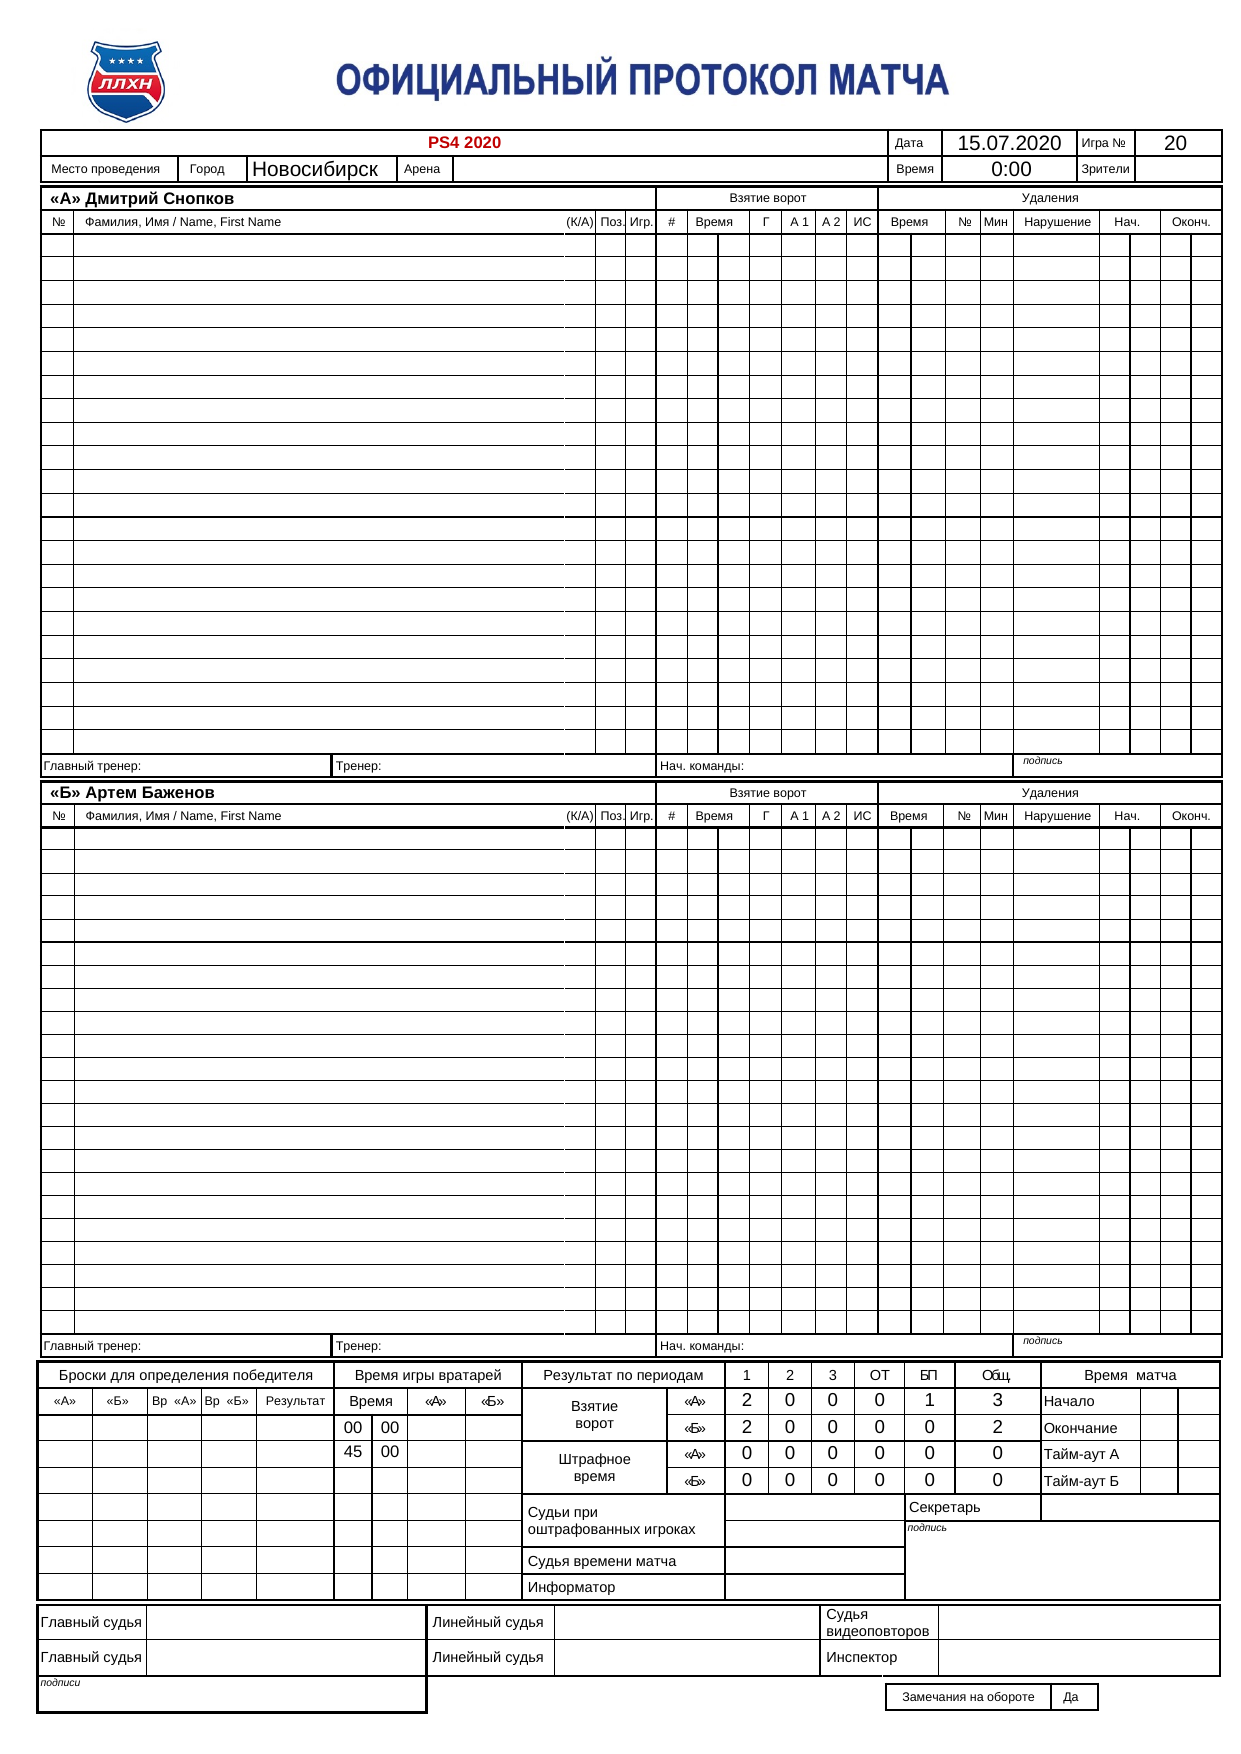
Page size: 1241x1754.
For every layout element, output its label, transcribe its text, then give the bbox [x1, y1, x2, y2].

table_cell [944, 1035, 980, 1057]
table_cell [879, 1150, 910, 1172]
table_cell [981, 1196, 1013, 1218]
table_cell [816, 1035, 846, 1057]
table_cell [657, 707, 687, 729]
table_cell [1161, 1219, 1190, 1241]
table_cell [657, 588, 687, 611]
table_cell [1014, 328, 1099, 351]
table_cell [879, 1081, 910, 1103]
table_cell [42, 376, 73, 398]
table_cell [565, 1104, 595, 1126]
table_cell [1192, 1150, 1221, 1172]
table_cell [782, 541, 815, 564]
table_cell [1014, 850, 1099, 872]
table_cell 2 [726, 1389, 768, 1413]
table_cell [596, 612, 625, 634]
table_cell [879, 989, 910, 1011]
table_cell [719, 1104, 749, 1126]
table_cell [1192, 376, 1221, 398]
table_cell [1100, 1219, 1129, 1241]
table_cell [1141, 1389, 1177, 1413]
table_cell подписи [39, 1677, 425, 1711]
table_cell [565, 659, 595, 682]
table_cell [1131, 612, 1160, 634]
table_cell [719, 1311, 749, 1333]
table_cell [879, 470, 910, 493]
table_cell [626, 470, 655, 493]
table_cell [75, 896, 564, 918]
table_cell [202, 1468, 256, 1493]
table_cell [565, 376, 595, 398]
table_cell [944, 966, 980, 987]
table_cell [944, 850, 980, 872]
table_cell 00 [335, 1416, 371, 1440]
table_cell [1100, 1173, 1129, 1195]
table_cell [408, 1547, 465, 1573]
table_cell [596, 565, 625, 587]
table_cell [1014, 896, 1099, 918]
table_cell [1141, 1468, 1177, 1493]
table_cell [596, 446, 625, 469]
table_cell [42, 235, 73, 256]
table_cell [719, 1127, 749, 1149]
table_cell [816, 1265, 846, 1287]
table_header «А» Дмитрий Снопков [42, 188, 655, 209]
table_cell [816, 257, 846, 280]
table_cell [75, 1242, 564, 1264]
table_cell [1192, 1242, 1221, 1264]
table_cell [944, 1288, 980, 1310]
table_cell [816, 1242, 846, 1264]
table_cell [596, 518, 625, 540]
table_cell [657, 518, 687, 540]
table_cell [816, 896, 846, 918]
table_cell [1192, 1311, 1221, 1333]
table_cell [466, 1441, 521, 1467]
table_cell [1131, 352, 1160, 374]
table_cell [1161, 305, 1190, 327]
table_cell [719, 1288, 749, 1310]
table_cell [39, 1521, 92, 1546]
table_cell 0 [812, 1389, 854, 1413]
table_cell [816, 305, 846, 327]
table_cell [1100, 707, 1129, 729]
table_cell Время [688, 805, 749, 826]
table_cell [912, 636, 945, 658]
table_cell [1131, 541, 1160, 564]
table_cell [879, 1035, 910, 1057]
table_cell [565, 446, 595, 469]
table_cell [1161, 707, 1190, 729]
table_cell [1131, 1173, 1160, 1195]
table_cell [1014, 989, 1099, 1011]
table_cell [782, 966, 815, 987]
table_cell [565, 1012, 595, 1033]
table_cell ИС [847, 805, 877, 826]
table_cell [626, 1242, 655, 1264]
table_cell [688, 541, 717, 564]
table_cell [596, 235, 625, 256]
table_cell [1131, 829, 1160, 849]
table_cell [719, 850, 749, 872]
table_header Броски для определения победителя [39, 1363, 333, 1387]
table_cell [408, 1521, 465, 1546]
table_cell [688, 328, 717, 351]
table_header Да [1052, 1685, 1097, 1709]
table_cell [74, 376, 564, 398]
table_cell [1161, 1311, 1190, 1333]
table_cell [657, 494, 687, 516]
table_cell [1161, 683, 1190, 706]
table_header 1 [726, 1363, 768, 1387]
table_cell [719, 305, 749, 327]
table_cell [688, 446, 717, 469]
table_cell [782, 659, 815, 682]
table_cell [1014, 683, 1099, 706]
table_cell [1131, 565, 1160, 587]
table_cell [1100, 659, 1129, 682]
table_cell [1131, 1265, 1160, 1287]
table_cell [1014, 874, 1099, 895]
table_cell [565, 1311, 595, 1333]
table_cell [688, 636, 717, 658]
table_cell [782, 446, 815, 469]
table_cell [1014, 1104, 1099, 1126]
table_cell [816, 1288, 846, 1310]
table_cell [981, 896, 1013, 918]
table_cell [596, 305, 625, 327]
table_cell [847, 920, 877, 941]
table_cell [750, 1311, 781, 1333]
table_cell [1014, 352, 1099, 374]
table_cell [1014, 1242, 1099, 1264]
table_cell [626, 1219, 655, 1241]
table_cell [1100, 399, 1129, 422]
table_cell [944, 1012, 980, 1033]
table_cell [879, 494, 910, 516]
table_cell [1014, 1173, 1099, 1195]
table_cell # [657, 211, 687, 233]
table_cell [981, 1288, 1013, 1310]
table_cell [565, 920, 595, 941]
table_cell Начало [1042, 1389, 1140, 1413]
table_cell [946, 494, 980, 516]
table_cell [912, 518, 945, 540]
table_cell [596, 920, 625, 941]
table_cell [688, 1196, 717, 1218]
table_cell [946, 612, 980, 634]
table_cell [847, 896, 877, 918]
table_cell [596, 1288, 625, 1310]
table_cell [750, 612, 781, 634]
table_cell [912, 730, 945, 753]
table_cell [1131, 896, 1160, 918]
table_cell [688, 376, 717, 398]
table_cell [944, 1081, 980, 1103]
table_cell [1100, 874, 1129, 895]
table_cell [750, 683, 781, 706]
table_cell [782, 1196, 815, 1218]
table_cell [626, 636, 655, 658]
table_cell (К/А) [565, 805, 595, 826]
table_cell [1100, 518, 1129, 540]
table_cell [1100, 446, 1129, 469]
table_cell «Б» [668, 1468, 724, 1493]
table_cell [626, 896, 655, 918]
table_cell [1161, 281, 1190, 303]
table_cell [912, 1288, 943, 1310]
table_cell [74, 612, 564, 634]
table_cell 2 [726, 1415, 768, 1440]
table_cell 0 [726, 1468, 768, 1493]
table_cell [912, 376, 945, 398]
table_cell [626, 1311, 655, 1333]
table_header PS4 2020 [42, 131, 887, 155]
table_cell [912, 850, 943, 872]
table_cell [912, 470, 945, 493]
table_cell А 1 [782, 805, 815, 826]
table_cell Мин [981, 805, 1013, 826]
table_cell [75, 1219, 564, 1241]
table_cell [944, 829, 980, 849]
table_cell [944, 1150, 980, 1172]
table_cell [1161, 1081, 1190, 1103]
table_cell [42, 636, 73, 658]
table_cell [1161, 989, 1190, 1011]
table_cell [688, 1219, 717, 1241]
table_cell [75, 943, 564, 964]
table_cell [750, 1081, 781, 1103]
table_cell [719, 235, 749, 256]
table_cell [657, 1081, 687, 1103]
table_cell [782, 612, 815, 634]
table_cell [1100, 376, 1129, 398]
table_cell [42, 305, 73, 327]
table_cell [202, 1441, 256, 1467]
table_cell [657, 1311, 687, 1333]
table_cell [626, 423, 655, 445]
table_cell [596, 588, 625, 611]
table_cell [879, 707, 910, 729]
table_cell [1192, 446, 1221, 469]
table_cell [1161, 850, 1190, 872]
table_cell [946, 446, 980, 469]
table_cell [565, 730, 595, 753]
table_cell 0 [855, 1389, 904, 1413]
table_cell [879, 1196, 910, 1218]
table_cell [657, 565, 687, 587]
table_cell Арена [398, 157, 452, 181]
table_cell [596, 730, 625, 753]
table_cell [1161, 376, 1190, 398]
table_cell [816, 1311, 846, 1333]
table_cell [719, 1242, 749, 1264]
table_cell [879, 1288, 910, 1310]
table_cell [688, 1242, 717, 1264]
table_cell [1100, 829, 1129, 849]
table_cell [912, 352, 945, 374]
table_cell [847, 683, 877, 706]
table_cell [1192, 943, 1221, 964]
table_cell Нач. [1100, 805, 1160, 826]
table_cell [719, 943, 749, 964]
table_cell [688, 1173, 717, 1195]
table_cell Фамилия, Имя / Name, First Name [75, 805, 565, 826]
table_cell подпись [1014, 755, 1221, 776]
table_cell [93, 1547, 147, 1573]
table_cell [657, 874, 687, 895]
table_cell [1131, 1219, 1160, 1241]
table_cell Тренер: [333, 755, 655, 776]
table_cell [39, 1441, 92, 1467]
table_cell [939, 1640, 1219, 1675]
table_cell [750, 470, 781, 493]
table_cell [148, 1521, 201, 1546]
table_cell [596, 1127, 625, 1149]
table_cell [657, 352, 687, 374]
table_cell [626, 1288, 655, 1310]
table_cell [750, 1265, 781, 1287]
table_cell [912, 943, 943, 964]
table_cell [74, 588, 564, 611]
table_cell Поз. [596, 211, 625, 233]
table_cell [1161, 1242, 1190, 1264]
table_cell [688, 305, 717, 327]
table_cell [1192, 565, 1221, 587]
table_cell [719, 896, 749, 918]
table_cell [981, 989, 1013, 1011]
table_cell [879, 1012, 910, 1033]
table_cell [719, 989, 749, 1011]
table_cell 0:00 [943, 157, 1076, 181]
table_cell [879, 730, 910, 753]
table_cell [847, 874, 877, 895]
table_cell 0 [812, 1442, 854, 1467]
table_cell [1131, 1288, 1160, 1310]
table_cell Вр «А» [148, 1389, 201, 1413]
table_cell [912, 1058, 943, 1079]
table_cell [816, 730, 846, 753]
table_cell [847, 518, 877, 540]
table_cell [688, 1150, 717, 1172]
table_cell [688, 1127, 717, 1149]
table_cell [981, 328, 1013, 351]
table_cell [981, 1035, 1013, 1057]
table_cell [688, 565, 717, 587]
table_cell [946, 659, 980, 682]
table_cell [1179, 1415, 1219, 1440]
table_cell [257, 1468, 333, 1493]
table_cell [816, 943, 846, 964]
table_cell [750, 1196, 781, 1218]
table_cell [1161, 1173, 1190, 1195]
table_cell [719, 730, 749, 753]
table_cell [257, 1416, 333, 1440]
table_cell [782, 423, 815, 445]
table_cell [981, 943, 1013, 964]
table_cell [657, 920, 687, 941]
table_cell [74, 565, 564, 587]
table_cell [42, 1035, 74, 1057]
table_cell [373, 1468, 407, 1493]
table_cell [1131, 1311, 1160, 1333]
table_cell [912, 989, 943, 1011]
table_cell [74, 518, 564, 540]
table_cell [782, 1242, 815, 1264]
table_cell [1161, 1035, 1190, 1057]
table_cell [782, 989, 815, 1011]
table_cell [1131, 1127, 1160, 1149]
table_cell [816, 1173, 846, 1195]
table_cell [879, 966, 910, 987]
table_cell А 2 [816, 211, 846, 233]
table_cell [1100, 896, 1129, 918]
table_cell [782, 1265, 815, 1287]
table_cell [912, 257, 945, 280]
table_cell [75, 1127, 564, 1149]
table_cell [847, 707, 877, 729]
table_cell [782, 1127, 815, 1149]
table_cell [657, 541, 687, 564]
table_cell [944, 1311, 980, 1333]
table_cell [981, 1012, 1013, 1033]
table_cell [750, 399, 781, 422]
table_cell [981, 850, 1013, 872]
table_cell [1192, 1196, 1221, 1218]
table_cell [257, 1574, 333, 1599]
table_cell [847, 966, 877, 987]
table_cell [1161, 1058, 1190, 1079]
table_cell [74, 257, 564, 280]
table_cell [847, 470, 877, 493]
table_cell [879, 829, 910, 849]
table_cell [1131, 257, 1160, 280]
table_cell [816, 423, 846, 445]
table_cell [74, 659, 564, 682]
table_cell [74, 352, 564, 374]
table_cell [946, 376, 980, 398]
table_cell [912, 399, 945, 422]
table_cell Судьи при оштрафованных игроках [523, 1495, 724, 1546]
table_cell [912, 659, 945, 682]
table_cell [816, 1104, 846, 1126]
table_cell [816, 1219, 846, 1241]
table_cell [657, 328, 687, 351]
table_cell [1161, 328, 1190, 351]
table_cell [816, 659, 846, 682]
table_cell [565, 1081, 595, 1103]
table_cell [42, 446, 73, 469]
table_cell [1161, 494, 1190, 516]
table_cell [93, 1468, 147, 1493]
table_cell [1131, 730, 1160, 753]
table_cell [1014, 281, 1099, 303]
table_cell [1014, 1150, 1099, 1172]
table_cell [626, 612, 655, 634]
table_cell [946, 305, 980, 327]
table_cell [1100, 494, 1129, 516]
table_cell [1161, 588, 1190, 611]
table_cell [981, 399, 1013, 422]
table_cell [981, 235, 1013, 256]
table_cell [847, 1219, 877, 1241]
table_cell [1131, 1035, 1160, 1057]
table_cell [879, 376, 910, 398]
table_cell [816, 966, 846, 987]
table_cell [879, 896, 910, 918]
table_cell [782, 328, 815, 351]
table_cell [719, 1196, 749, 1218]
table_cell [1192, 1035, 1221, 1057]
table_cell [981, 305, 1013, 327]
table_cell [981, 730, 1013, 753]
table_cell [879, 920, 910, 941]
table_cell [816, 446, 846, 469]
table_cell [1131, 1058, 1160, 1079]
table_cell [626, 494, 655, 516]
table_cell [1192, 281, 1221, 303]
table_cell [750, 376, 781, 398]
table_cell 0 [855, 1468, 904, 1493]
table_cell [1100, 541, 1129, 564]
table_cell [750, 494, 781, 516]
table_cell [912, 1081, 943, 1103]
table_cell [565, 328, 595, 351]
table_cell [879, 235, 910, 256]
table_cell 0 [812, 1415, 854, 1440]
table_cell [1192, 470, 1221, 493]
table_cell [719, 588, 749, 611]
table_cell [879, 518, 910, 540]
table_cell [596, 683, 625, 706]
table_cell [688, 707, 717, 729]
table_cell [981, 281, 1013, 303]
table_cell [626, 943, 655, 964]
table_cell [782, 707, 815, 729]
table_cell [408, 1494, 465, 1520]
table_cell [981, 352, 1013, 374]
table_cell [782, 235, 815, 256]
table_cell [1100, 305, 1129, 327]
table_cell [1014, 920, 1099, 941]
table_cell [202, 1521, 256, 1546]
table_cell [944, 920, 980, 941]
table_cell [782, 850, 815, 872]
table_cell [75, 829, 564, 849]
table_cell 0 [726, 1442, 768, 1467]
table_cell [596, 636, 625, 658]
table_cell Фамилия, Имя / Name, First Name [74, 211, 565, 233]
table_cell [782, 470, 815, 493]
table_cell [1014, 588, 1099, 611]
table_cell [147, 1640, 425, 1675]
table_cell [93, 1574, 147, 1599]
table_header Игра № [1078, 131, 1134, 155]
table_header Удаления [879, 188, 1221, 209]
table_cell [726, 1548, 904, 1573]
table_cell [719, 494, 749, 516]
table_cell [1014, 376, 1099, 398]
table_cell А 2 [816, 805, 846, 826]
table_cell [750, 1035, 781, 1057]
table_cell [847, 989, 877, 1011]
table_cell [750, 707, 781, 729]
table_cell [750, 257, 781, 280]
table_cell [816, 829, 846, 849]
table_cell [750, 1127, 781, 1149]
table_cell [565, 1058, 595, 1079]
table_cell [657, 1012, 687, 1033]
table_cell [596, 1242, 625, 1264]
table_cell [782, 1311, 815, 1333]
table_cell [750, 305, 781, 327]
table_cell [596, 399, 625, 422]
table_cell [688, 896, 717, 918]
table_cell [74, 541, 564, 564]
table_cell [944, 1242, 980, 1264]
table_cell 0 [905, 1415, 954, 1440]
table_cell [782, 565, 815, 587]
table_cell [944, 1265, 980, 1287]
table_cell [596, 896, 625, 918]
table_cell [1100, 1127, 1129, 1149]
table_cell [75, 1196, 564, 1218]
table_cell [1014, 423, 1099, 445]
table_cell [1192, 659, 1221, 682]
table_cell [75, 1265, 564, 1287]
table_cell [42, 588, 73, 611]
table_cell [719, 446, 749, 469]
table_cell [148, 1468, 201, 1493]
table_cell [657, 966, 687, 987]
table_cell [981, 257, 1013, 280]
table_cell [1014, 1288, 1099, 1310]
table_cell Г [750, 211, 781, 233]
table_cell [626, 850, 655, 872]
table_cell [1100, 1012, 1129, 1033]
table_cell [565, 1219, 595, 1241]
table_cell [596, 1196, 625, 1218]
table_cell [816, 1150, 846, 1172]
table_cell [596, 1081, 625, 1103]
table_cell [1131, 1196, 1160, 1218]
table_cell [719, 874, 749, 895]
table_cell [1131, 376, 1160, 398]
table_cell [565, 423, 595, 445]
table_cell [688, 281, 717, 303]
table_cell [847, 257, 877, 280]
table_cell [879, 423, 910, 445]
table_cell [879, 683, 910, 706]
table_cell 3 [956, 1389, 1040, 1413]
table_cell [944, 896, 980, 918]
table_cell [912, 1150, 943, 1172]
table_cell [688, 612, 717, 634]
table_cell Нач. команды: [657, 755, 1012, 776]
table_cell [816, 1127, 846, 1149]
table_cell [202, 1547, 256, 1573]
table_cell Время [335, 1389, 407, 1413]
table_cell [39, 1494, 92, 1520]
table_cell [1014, 966, 1099, 987]
table_cell [879, 943, 910, 964]
table_cell [74, 636, 564, 658]
table_cell [42, 1288, 74, 1310]
table_cell [1131, 1242, 1160, 1264]
table_cell [1161, 518, 1190, 540]
table_cell [596, 494, 625, 516]
table_cell [42, 1242, 74, 1264]
table_cell [657, 896, 687, 918]
table_cell [879, 636, 910, 658]
table_cell [750, 565, 781, 587]
table_cell [981, 1265, 1013, 1287]
table_cell [626, 399, 655, 422]
table_cell [1100, 636, 1129, 658]
table_cell [816, 541, 846, 564]
table_cell [1192, 305, 1221, 327]
table_cell [879, 1242, 910, 1264]
table_cell [626, 1196, 655, 1218]
table_cell [1161, 257, 1190, 280]
table_cell [74, 399, 564, 422]
table_cell [981, 1242, 1013, 1264]
table_cell [657, 446, 687, 469]
table_cell [93, 1494, 147, 1520]
table_cell [626, 257, 655, 280]
table_cell Информатор [523, 1575, 724, 1599]
table_cell [596, 541, 625, 564]
table_cell подпись [1014, 1335, 1221, 1356]
table_cell [42, 1219, 74, 1241]
table_cell [879, 874, 910, 895]
table_cell [879, 281, 910, 303]
table_cell [816, 1081, 846, 1103]
table_cell 0 [855, 1415, 904, 1440]
table_cell [596, 829, 625, 849]
table_cell [719, 1173, 749, 1195]
table_cell [1131, 707, 1160, 729]
table_cell [1161, 1150, 1190, 1172]
table_cell [847, 636, 877, 658]
table_cell [626, 730, 655, 753]
table_cell [626, 1104, 655, 1126]
table_cell Главный тренер: [42, 1335, 330, 1356]
table_cell [565, 943, 595, 964]
table_cell Город [179, 157, 246, 181]
table_cell [565, 612, 595, 634]
table_cell [750, 541, 781, 564]
table_cell [657, 989, 687, 1011]
table_cell [74, 470, 564, 493]
table_cell [750, 588, 781, 611]
table_cell [879, 1173, 910, 1195]
table_cell [847, 352, 877, 374]
table_cell [565, 683, 595, 706]
table_cell [1131, 966, 1160, 987]
table_cell [626, 989, 655, 1011]
table_cell [981, 376, 1013, 398]
table_cell [1192, 1265, 1221, 1287]
table_cell [657, 399, 687, 422]
table_cell [565, 494, 595, 516]
table_cell [42, 518, 73, 540]
table_cell [847, 850, 877, 872]
table_cell [879, 328, 910, 351]
table_cell [1192, 896, 1221, 918]
table_cell [565, 850, 595, 872]
table_cell [1131, 518, 1160, 540]
table_cell [626, 920, 655, 941]
table_cell [1100, 588, 1129, 611]
table_cell [719, 1035, 749, 1057]
table_cell [879, 1127, 910, 1149]
table_cell [946, 235, 980, 256]
table_cell [750, 636, 781, 658]
table_cell [719, 1265, 749, 1287]
table_cell [750, 829, 781, 849]
table_cell [39, 1416, 92, 1440]
table_cell [42, 1012, 74, 1033]
table_cell [565, 305, 595, 327]
table_cell [816, 1196, 846, 1218]
table_cell [847, 943, 877, 964]
table_cell [565, 829, 595, 849]
table_cell [1014, 1012, 1099, 1033]
table_cell [39, 1547, 92, 1573]
table_cell [257, 1494, 333, 1520]
table_cell [688, 966, 717, 987]
table_cell [750, 235, 781, 256]
table_cell [74, 423, 564, 445]
table_cell [626, 683, 655, 706]
table_cell [565, 565, 595, 587]
table_cell [1100, 1288, 1129, 1310]
table_cell [1131, 328, 1160, 351]
table_cell [428, 1677, 882, 1711]
table_cell [596, 707, 625, 729]
table_cell [42, 1104, 74, 1126]
table_cell [782, 376, 815, 398]
table_cell [565, 541, 595, 564]
table_cell [719, 518, 749, 540]
table_cell [912, 920, 943, 941]
table_cell [626, 966, 655, 987]
table_cell [912, 446, 945, 469]
table_cell [657, 943, 687, 964]
table_cell [719, 257, 749, 280]
table_cell [912, 1127, 943, 1149]
table_cell [912, 235, 945, 256]
table_cell [1100, 1265, 1129, 1287]
table_cell [1192, 1127, 1221, 1149]
table_cell [719, 966, 749, 987]
table_cell [1100, 423, 1129, 445]
table_cell [74, 446, 564, 469]
table_cell «Б » [466, 1389, 521, 1413]
table_cell [912, 565, 945, 587]
table_cell [912, 966, 943, 987]
table_cell [75, 920, 564, 941]
table_cell Вр «Б» [202, 1389, 256, 1413]
table_cell Нарушение [1014, 805, 1099, 826]
table_cell [879, 565, 910, 587]
table_cell [1131, 305, 1160, 327]
table_cell [879, 850, 910, 872]
table_cell [1100, 565, 1129, 587]
table_cell [1161, 565, 1190, 587]
table_cell [981, 588, 1013, 611]
table_cell [782, 1173, 815, 1195]
table_cell [688, 730, 717, 753]
table_cell [1192, 612, 1221, 634]
table_cell [847, 1265, 877, 1287]
table_cell [657, 1219, 687, 1241]
table_cell [879, 305, 910, 327]
table_cell [719, 470, 749, 493]
table_cell [657, 376, 687, 398]
table_cell [93, 1521, 147, 1546]
table_cell [847, 1081, 877, 1103]
table_cell [74, 494, 564, 516]
table_cell [688, 659, 717, 682]
table_cell Время [889, 157, 941, 181]
table_cell [1161, 1265, 1190, 1287]
table_header БП [905, 1363, 954, 1387]
table_cell [1100, 1196, 1129, 1218]
table_cell [847, 1127, 877, 1149]
table_cell [847, 328, 877, 351]
table_cell [657, 1104, 687, 1126]
table_cell [981, 1058, 1013, 1079]
table_cell [75, 1081, 564, 1103]
table_cell [626, 874, 655, 895]
table_cell [42, 659, 73, 682]
table_cell [981, 565, 1013, 587]
table_cell [847, 829, 877, 849]
table_cell Судья видеоповторов [821, 1606, 938, 1639]
table_cell 00 [373, 1416, 407, 1440]
table_cell [39, 1574, 92, 1599]
table_cell [1014, 257, 1099, 280]
table_cell № [946, 211, 980, 233]
table_cell Секретарь [906, 1495, 1040, 1520]
table_cell [75, 1311, 564, 1333]
table_cell [1161, 943, 1190, 964]
table_cell [750, 518, 781, 540]
table_cell Результат [257, 1389, 333, 1413]
table_cell [719, 920, 749, 941]
table_cell [1014, 305, 1099, 327]
table_cell [782, 730, 815, 753]
table_cell [750, 1219, 781, 1241]
table_cell [719, 328, 749, 351]
table_cell [42, 1127, 74, 1149]
table_cell [912, 1104, 943, 1126]
table_cell [750, 352, 781, 374]
table_header Взятие ворот [657, 783, 877, 803]
table_header 3 [812, 1363, 854, 1387]
table_cell [750, 281, 781, 303]
table_cell [1014, 659, 1099, 682]
table_cell Окончание [1042, 1415, 1140, 1440]
table_cell [657, 1058, 687, 1079]
table_cell [74, 707, 564, 729]
table_cell [1161, 730, 1190, 753]
table_cell [750, 1058, 781, 1079]
table_cell [1014, 1127, 1099, 1149]
table_cell [944, 1196, 980, 1218]
table_cell [816, 683, 846, 706]
table_cell # [657, 805, 687, 826]
table_cell [1014, 446, 1099, 469]
table_cell [75, 1058, 564, 1079]
table_cell [454, 157, 887, 181]
table_cell [42, 423, 73, 445]
table_cell [657, 850, 687, 872]
table_cell [981, 1173, 1013, 1195]
table_cell [879, 659, 910, 682]
table_cell [74, 281, 564, 303]
table_cell [981, 1219, 1013, 1241]
table_cell [75, 1173, 564, 1195]
table_cell [42, 829, 74, 849]
table_header Время матча [1042, 1363, 1219, 1387]
table_cell [335, 1468, 371, 1493]
table_cell [1131, 683, 1160, 706]
table_cell [1192, 874, 1221, 895]
table_cell [816, 989, 846, 1011]
table_cell [1161, 352, 1190, 374]
table_cell [373, 1574, 407, 1599]
table_cell [816, 588, 846, 611]
table_cell Мин [981, 211, 1013, 233]
table_cell [782, 399, 815, 422]
table_cell [981, 920, 1013, 941]
table_cell [688, 874, 717, 895]
table_cell [657, 636, 687, 658]
table_cell [555, 1606, 819, 1639]
table_cell 0 [855, 1442, 904, 1467]
table_cell [879, 588, 910, 611]
table_cell [750, 446, 781, 469]
table_cell [879, 1219, 910, 1241]
table_cell [147, 1606, 425, 1639]
table_cell [1192, 966, 1221, 987]
table_cell [946, 636, 980, 658]
table_cell [373, 1547, 407, 1573]
table_cell [946, 328, 980, 351]
table_cell Главный тренер: [42, 755, 330, 776]
table_cell [626, 707, 655, 729]
table_cell [74, 328, 564, 351]
table_cell [782, 281, 815, 303]
table_cell [816, 281, 846, 303]
table_cell [626, 352, 655, 374]
table_cell [726, 1521, 904, 1546]
table_cell [42, 874, 74, 895]
table_cell [981, 683, 1013, 706]
table_cell [1014, 399, 1099, 422]
table_cell [981, 1150, 1013, 1172]
table_cell [626, 1081, 655, 1103]
table_cell [626, 376, 655, 398]
table_cell [688, 423, 717, 445]
table_cell [657, 1035, 687, 1057]
table_cell [912, 494, 945, 516]
table_cell [719, 636, 749, 658]
table_cell [879, 399, 910, 422]
table_cell [1100, 352, 1129, 374]
table_cell [565, 1150, 595, 1172]
table_cell [1100, 1104, 1129, 1126]
table_cell [42, 541, 73, 564]
table_cell [75, 1104, 564, 1126]
table_cell [750, 920, 781, 941]
table_cell [750, 1173, 781, 1195]
table_cell [726, 1495, 904, 1520]
table_cell [1100, 1058, 1129, 1079]
table_cell [42, 352, 73, 374]
table_cell [1100, 235, 1129, 256]
table_cell [42, 896, 74, 918]
table_cell Главный судья [39, 1640, 146, 1675]
table_cell [565, 874, 595, 895]
table_cell [782, 1035, 815, 1057]
table_cell [782, 636, 815, 658]
table_cell [565, 1288, 595, 1310]
table_cell [981, 1127, 1013, 1149]
table_cell [1131, 920, 1160, 941]
table_cell [596, 1150, 625, 1172]
table_cell [688, 352, 717, 374]
table_cell [782, 943, 815, 964]
table_header Удаления [879, 783, 1221, 803]
table_cell [257, 1441, 333, 1467]
table_cell 1 [905, 1389, 954, 1413]
table_cell [1192, 829, 1221, 849]
table_cell [1161, 446, 1190, 469]
table_cell [944, 943, 980, 964]
table_cell Время [688, 211, 749, 233]
table_cell [1161, 874, 1190, 895]
table_cell [1100, 1081, 1129, 1103]
table_cell [1192, 730, 1221, 753]
table_cell [74, 235, 564, 256]
table_cell [879, 352, 910, 374]
table_cell [847, 588, 877, 611]
table_cell [912, 612, 945, 634]
table_cell [1014, 1311, 1099, 1333]
table_cell [626, 1058, 655, 1079]
table_cell [879, 1311, 910, 1333]
table_cell [688, 829, 717, 849]
table_cell [719, 541, 749, 564]
table_cell [1131, 636, 1160, 658]
table_cell [944, 874, 980, 895]
table_cell [1100, 989, 1129, 1011]
table_cell [626, 1012, 655, 1033]
table_cell [750, 966, 781, 987]
table_cell [981, 659, 1013, 682]
table_cell [816, 874, 846, 895]
table_cell [816, 470, 846, 493]
table_cell [42, 470, 73, 493]
table_cell [1161, 1104, 1190, 1126]
table_cell [148, 1441, 201, 1467]
table_cell [42, 565, 73, 587]
table_cell [1014, 612, 1099, 634]
table_cell [1192, 989, 1221, 1011]
table_cell [688, 1311, 717, 1333]
table_cell [719, 281, 749, 303]
table_cell [626, 281, 655, 303]
table_cell [42, 1196, 74, 1218]
table_cell [912, 1242, 943, 1264]
table_cell [782, 588, 815, 611]
table_cell [1100, 966, 1129, 987]
table_cell [688, 588, 717, 611]
table_cell [626, 518, 655, 540]
table_cell [202, 1416, 256, 1440]
table_cell [565, 588, 595, 611]
table_cell [1192, 328, 1221, 351]
table_cell Игр. [626, 211, 655, 233]
table_cell «А» [39, 1389, 92, 1413]
table_cell [912, 423, 945, 445]
table_cell [1192, 1081, 1221, 1103]
table_cell [1100, 257, 1129, 280]
table_cell [42, 1173, 74, 1195]
table_cell [1131, 446, 1160, 469]
table_cell [688, 1104, 717, 1126]
table_cell [1179, 1441, 1219, 1467]
table_cell [847, 1150, 877, 1172]
table_cell [657, 1173, 687, 1195]
table_cell [981, 966, 1013, 987]
table_cell [782, 829, 815, 849]
table_cell [879, 257, 910, 280]
table_cell [565, 989, 595, 1011]
table_header 2 [769, 1363, 811, 1387]
table_cell [1131, 850, 1160, 872]
table_cell [981, 518, 1013, 540]
table_cell [879, 1265, 910, 1287]
table_cell [626, 1035, 655, 1057]
table_cell [1014, 1081, 1099, 1103]
table_cell Оконч. [1161, 211, 1221, 233]
table_cell Нач. команды: [657, 1335, 1012, 1356]
table_cell [1014, 494, 1099, 516]
table_cell [847, 281, 877, 303]
table_cell [626, 235, 655, 256]
table_cell [42, 257, 73, 280]
table_cell [847, 659, 877, 682]
table_cell [981, 494, 1013, 516]
table_cell [1192, 423, 1221, 445]
table_cell [74, 683, 564, 706]
table_cell [719, 352, 749, 374]
table_cell [1192, 494, 1221, 516]
table_cell [596, 1173, 625, 1195]
table_cell [466, 1521, 521, 1546]
table_cell [657, 1265, 687, 1287]
table_cell [847, 1173, 877, 1195]
table_cell [565, 896, 595, 918]
table_cell [912, 281, 945, 303]
table_cell 0 [905, 1442, 954, 1467]
table_cell 45 [335, 1441, 371, 1467]
table_cell Нач. [1100, 211, 1160, 233]
table_cell [626, 1173, 655, 1195]
table_cell [1100, 920, 1129, 941]
table_cell [408, 1416, 465, 1440]
table_cell № [42, 211, 73, 233]
table_cell [1099, 1682, 1220, 1711]
table_cell 0 [956, 1468, 1040, 1493]
table_cell [912, 896, 943, 918]
table_cell [1014, 1058, 1099, 1079]
table_header Общ. [956, 1363, 1040, 1387]
table_cell [42, 281, 73, 303]
table_cell [1161, 399, 1190, 422]
table_cell Инспектор [821, 1640, 938, 1675]
table_cell [335, 1574, 371, 1599]
table_cell [335, 1494, 371, 1520]
table_cell [42, 1265, 74, 1287]
table_cell [1014, 636, 1099, 658]
table_cell [596, 966, 625, 987]
table_cell [719, 399, 749, 422]
table_cell [946, 423, 980, 445]
table_cell [782, 1081, 815, 1103]
table_cell [657, 235, 687, 256]
table_cell [93, 1416, 147, 1440]
table_cell [1100, 1150, 1129, 1172]
table_cell [555, 1640, 819, 1675]
table_cell [1100, 328, 1129, 351]
table_cell [596, 423, 625, 445]
table_cell [626, 305, 655, 327]
table_cell [42, 966, 74, 987]
table_cell [750, 943, 781, 964]
table_cell [565, 1173, 595, 1195]
table_cell [408, 1574, 465, 1599]
table_cell [1014, 707, 1099, 729]
table_cell [565, 707, 595, 729]
table_cell [879, 612, 910, 634]
table_cell [1192, 1104, 1221, 1126]
table_cell [981, 446, 1013, 469]
table_cell [565, 281, 595, 303]
table_cell [626, 328, 655, 351]
table_cell [657, 470, 687, 493]
table_cell [1192, 257, 1221, 280]
table_cell [657, 659, 687, 682]
table_cell Время [879, 805, 943, 826]
table_cell [1100, 470, 1129, 493]
table_cell Оконч. [1161, 805, 1221, 826]
table_cell № [42, 805, 74, 826]
table_cell [1192, 636, 1221, 658]
table_cell [257, 1547, 333, 1573]
table_cell [466, 1494, 521, 1520]
table_cell [1192, 1219, 1221, 1241]
table_cell [946, 352, 980, 374]
table_cell [75, 1012, 564, 1033]
table_cell [93, 1441, 147, 1467]
table_cell [596, 1104, 625, 1126]
table_cell [1014, 1196, 1099, 1218]
table_cell [657, 683, 687, 706]
table_cell [782, 683, 815, 706]
table_header ОТ [855, 1363, 904, 1387]
table_cell [1192, 1012, 1221, 1033]
table_cell [596, 943, 625, 964]
table_cell [1100, 281, 1129, 303]
table_cell «Б» [93, 1389, 147, 1413]
table_cell [1179, 1468, 1219, 1493]
table_cell [847, 305, 877, 327]
table_cell [944, 1219, 980, 1241]
table_cell [1192, 235, 1221, 256]
table_cell [1161, 920, 1190, 941]
table_cell [944, 1058, 980, 1079]
table_cell [1014, 1219, 1099, 1241]
table_cell [912, 1311, 943, 1333]
table_cell [688, 850, 717, 872]
table_cell [816, 494, 846, 516]
table_cell [946, 257, 980, 280]
table_cell 2 [956, 1415, 1040, 1440]
table_cell [148, 1574, 201, 1599]
table_cell [750, 1242, 781, 1264]
table_cell [42, 850, 74, 872]
table_cell [1131, 1012, 1160, 1033]
table_cell [688, 1012, 717, 1033]
table_cell [1100, 683, 1129, 706]
table_cell [257, 1521, 333, 1546]
table_cell [816, 612, 846, 634]
table_cell [782, 1012, 815, 1033]
table_cell [719, 829, 749, 849]
table_cell [42, 943, 74, 964]
table_cell [466, 1416, 521, 1440]
table_cell [1131, 423, 1160, 445]
table_cell [1192, 683, 1221, 706]
table_cell [981, 636, 1013, 658]
table_cell [847, 446, 877, 469]
picture [5, 28, 1179, 129]
table_cell подпись [906, 1522, 1219, 1599]
table_cell Линейный судья [428, 1606, 554, 1639]
table_cell [981, 1311, 1013, 1333]
table_cell [879, 1058, 910, 1079]
table_cell [912, 541, 945, 564]
table_cell [596, 328, 625, 351]
table_cell 0 [812, 1468, 854, 1493]
table_cell [1014, 470, 1099, 493]
table_cell [1131, 1104, 1160, 1126]
table_cell [946, 730, 980, 753]
table_cell [847, 730, 877, 753]
table_cell «А» [668, 1442, 724, 1467]
table_cell [565, 636, 595, 658]
table_cell [816, 352, 846, 374]
table_cell [944, 1173, 980, 1195]
table_cell [782, 305, 815, 327]
table_cell [1131, 1150, 1160, 1172]
table_cell [657, 612, 687, 634]
table_cell [1100, 612, 1129, 634]
table_cell [688, 257, 717, 280]
table_cell [1131, 659, 1160, 682]
table_cell [1131, 235, 1160, 256]
table_cell [75, 966, 564, 987]
table_cell [912, 328, 945, 351]
table_cell [1192, 588, 1221, 611]
table_cell [657, 1127, 687, 1149]
table_cell [981, 423, 1013, 445]
table_cell [1192, 920, 1221, 941]
table_cell [688, 989, 717, 1011]
table_cell [946, 541, 980, 564]
table_cell [847, 1196, 877, 1218]
table_cell [75, 1150, 564, 1172]
table_cell [596, 1058, 625, 1079]
table_cell [657, 1150, 687, 1172]
table_cell [626, 829, 655, 849]
table_cell [939, 1606, 1219, 1639]
table_cell [782, 494, 815, 516]
table_cell [688, 1081, 717, 1103]
table_cell [912, 588, 945, 611]
table_cell [688, 1035, 717, 1057]
table_cell [42, 494, 73, 516]
table_cell Новосибирск [248, 157, 396, 181]
table_cell Взятие ворот [523, 1389, 666, 1440]
table_header «Б» Артем Баженов [42, 783, 655, 803]
table_cell [688, 235, 717, 256]
table_cell [1192, 541, 1221, 564]
table_header Дата [889, 131, 941, 155]
table_cell [657, 305, 687, 327]
table_cell [981, 707, 1013, 729]
table_cell [750, 1104, 781, 1126]
table_header Время игры вратарей [335, 1363, 521, 1387]
table_cell [944, 989, 980, 1011]
table_cell [750, 1012, 781, 1033]
table_cell [657, 1288, 687, 1310]
table_cell [719, 1219, 749, 1241]
table_cell [816, 235, 846, 256]
table_cell [719, 683, 749, 706]
table_cell [688, 683, 717, 706]
table_cell [782, 352, 815, 374]
table_cell [657, 257, 687, 280]
table_cell [912, 707, 945, 729]
table_cell [847, 1012, 877, 1033]
table_cell [657, 1242, 687, 1264]
table_header Замечания на обороте [887, 1685, 1050, 1709]
table_cell [782, 896, 815, 918]
table_cell [981, 829, 1013, 849]
table_cell [373, 1521, 407, 1546]
table_cell [1192, 1288, 1221, 1310]
table_cell [626, 446, 655, 469]
table_cell [74, 305, 564, 327]
table_cell [847, 1058, 877, 1079]
table_cell 0 [769, 1468, 811, 1493]
table_cell [688, 518, 717, 540]
table_cell [202, 1494, 256, 1520]
table_cell [688, 1058, 717, 1079]
table_cell [596, 257, 625, 280]
table_cell [688, 1265, 717, 1287]
table_cell [750, 989, 781, 1011]
table_cell [75, 1035, 564, 1057]
table_cell [719, 376, 749, 398]
table_header 20 [1136, 131, 1221, 155]
table_cell Тайм-аут Б [1042, 1468, 1140, 1493]
table_cell [1161, 541, 1190, 564]
table_cell [1141, 1415, 1177, 1440]
table_cell [1192, 707, 1221, 729]
table_cell [1131, 943, 1160, 964]
table_cell [944, 1104, 980, 1126]
table_cell [42, 683, 73, 706]
table_cell [75, 989, 564, 1011]
table_cell [912, 829, 943, 849]
table_cell [981, 874, 1013, 895]
table_cell [816, 1012, 846, 1033]
table_cell [1161, 896, 1190, 918]
table_cell Время [879, 211, 945, 233]
table_cell Г [750, 805, 781, 826]
table_cell [1192, 850, 1221, 872]
table_cell Линейный судья [428, 1640, 554, 1675]
table_cell [657, 829, 687, 849]
table_cell [879, 541, 910, 564]
table_cell 00 [373, 1441, 407, 1467]
table_cell ИС [847, 211, 877, 233]
table_cell [782, 920, 815, 941]
table_cell [816, 850, 846, 872]
table_cell [42, 328, 73, 351]
table_cell [912, 1219, 943, 1241]
table_cell [408, 1441, 465, 1467]
table_cell [42, 612, 73, 634]
table_cell [912, 305, 945, 327]
table_cell [688, 399, 717, 422]
table_cell [946, 281, 980, 303]
table_cell 0 [956, 1442, 1040, 1467]
table_cell [688, 920, 717, 941]
table_cell [688, 470, 717, 493]
table_cell [42, 399, 73, 422]
table_cell [596, 470, 625, 493]
table_cell [596, 850, 625, 872]
table_cell [719, 612, 749, 634]
table_cell [565, 235, 595, 256]
table_cell [1042, 1495, 1219, 1520]
table_cell [847, 1242, 877, 1264]
table_cell [946, 518, 980, 540]
table_cell [42, 1311, 74, 1333]
table_cell [1100, 730, 1129, 753]
table_cell 0 [769, 1389, 811, 1413]
table_cell [1131, 989, 1160, 1011]
table_cell [466, 1574, 521, 1599]
table_cell [626, 588, 655, 611]
table_cell [719, 423, 749, 445]
table_cell «Б» [668, 1415, 724, 1440]
table_cell [946, 588, 980, 611]
table_cell [39, 1468, 92, 1493]
table_cell [726, 1575, 904, 1599]
table_cell [42, 707, 73, 729]
table_cell [1161, 1196, 1190, 1218]
table_cell (К/А) [565, 211, 595, 233]
table_cell Поз. [596, 805, 625, 826]
table_cell [1161, 470, 1190, 493]
table_cell [565, 399, 595, 422]
table_cell Игр. [626, 805, 655, 826]
table_cell [1014, 1035, 1099, 1057]
table_cell 0 [769, 1442, 811, 1467]
table_cell [148, 1416, 201, 1440]
table_cell [883, 1677, 1220, 1681]
table_cell [75, 1288, 564, 1310]
table_cell [626, 1150, 655, 1172]
table_cell [565, 470, 595, 493]
table_cell [912, 1035, 943, 1057]
table_cell [750, 659, 781, 682]
table_cell [1192, 518, 1221, 540]
table_cell [981, 541, 1013, 564]
table_cell [782, 257, 815, 280]
table_cell [912, 874, 943, 895]
table_cell [42, 1081, 74, 1103]
table_cell [1161, 1288, 1190, 1310]
table_cell Тайм-аут А [1042, 1441, 1140, 1467]
table_cell [1100, 1035, 1129, 1057]
table_cell [750, 1150, 781, 1172]
table_cell [148, 1494, 201, 1520]
table_cell [1192, 399, 1221, 422]
table_cell 0 [769, 1415, 811, 1440]
table_cell [1014, 235, 1099, 256]
table_cell [816, 399, 846, 422]
table_cell [596, 1035, 625, 1057]
table_cell [782, 1104, 815, 1126]
table_cell А 1 [782, 211, 815, 233]
table_cell [946, 683, 980, 706]
table_cell [335, 1521, 371, 1546]
table_cell [750, 1288, 781, 1310]
table_cell [816, 920, 846, 941]
table_cell [596, 659, 625, 682]
table_cell [565, 1196, 595, 1218]
table_cell [75, 874, 564, 895]
table_cell [408, 1468, 465, 1493]
table_cell [1161, 1127, 1190, 1149]
table_cell [981, 470, 1013, 493]
table_cell [596, 1311, 625, 1333]
table_cell [946, 470, 980, 493]
table_cell [42, 989, 74, 1011]
table_cell [202, 1574, 256, 1599]
table_cell Главный судья [39, 1606, 146, 1639]
table_cell [1141, 1441, 1177, 1467]
table_cell № [944, 805, 980, 826]
table_cell [719, 1150, 749, 1172]
table_cell [75, 850, 564, 872]
table_cell [750, 423, 781, 445]
table_cell [750, 850, 781, 872]
table_cell [1161, 966, 1190, 987]
table_cell [596, 874, 625, 895]
table_cell [688, 1288, 717, 1310]
table_header 15.07.2020 [943, 131, 1076, 155]
table_cell [946, 707, 980, 729]
table_cell Место проведения [42, 157, 177, 181]
table_cell [1014, 541, 1099, 564]
table_header Взятие ворот [657, 188, 877, 209]
table_cell [565, 1035, 595, 1057]
table_cell [1192, 1173, 1221, 1195]
table_cell [596, 352, 625, 374]
table_cell [816, 376, 846, 398]
table_cell [1161, 829, 1190, 849]
table_cell [944, 1127, 980, 1149]
table_cell [626, 565, 655, 587]
table_cell [847, 494, 877, 516]
table_cell [782, 1150, 815, 1172]
table_cell [1131, 281, 1160, 303]
table_cell [596, 376, 625, 398]
table_cell [782, 874, 815, 895]
table_cell [912, 1196, 943, 1218]
table_cell [565, 1127, 595, 1149]
table_cell Тренер: [333, 1335, 655, 1356]
table_cell [657, 281, 687, 303]
table_header Результат по периодам [523, 1363, 724, 1387]
table_cell [466, 1468, 521, 1493]
table_cell [750, 874, 781, 895]
table_cell [596, 1265, 625, 1287]
table_cell [1131, 399, 1160, 422]
table_cell [879, 1104, 910, 1126]
table_cell [1014, 829, 1099, 849]
table_cell [657, 1196, 687, 1218]
table_cell [782, 518, 815, 540]
table_cell [879, 446, 910, 469]
table_cell [750, 730, 781, 753]
table_cell [74, 730, 564, 753]
table_cell [565, 352, 595, 374]
table_cell [912, 1265, 943, 1287]
table_cell [596, 989, 625, 1011]
table_cell Судья времени матча [523, 1548, 724, 1573]
table_cell [596, 281, 625, 303]
table_cell [1100, 1242, 1129, 1264]
table_cell [816, 636, 846, 658]
table_cell [1192, 1058, 1221, 1079]
table_cell [1161, 235, 1190, 256]
table_cell [847, 1288, 877, 1310]
table_cell [719, 565, 749, 587]
table_cell [847, 399, 877, 422]
table_cell Зрители [1078, 157, 1134, 181]
table_cell [719, 707, 749, 729]
table_cell [688, 943, 717, 964]
table_cell [847, 1311, 877, 1333]
table_cell [1161, 423, 1190, 445]
table_cell [847, 376, 877, 398]
table_cell [1014, 565, 1099, 587]
table_cell [1161, 1012, 1190, 1033]
table_cell [1131, 588, 1160, 611]
table_cell [626, 541, 655, 564]
table_cell [847, 423, 877, 445]
table_cell [1014, 943, 1099, 964]
table_cell [981, 612, 1013, 634]
table_cell [596, 1012, 625, 1033]
table_cell [912, 1173, 943, 1195]
table_cell [750, 896, 781, 918]
table_cell [1192, 352, 1221, 374]
table_cell [912, 683, 945, 706]
table_cell [946, 565, 980, 587]
table_cell «А» [408, 1389, 465, 1413]
table_cell [1131, 1081, 1160, 1103]
table_cell [981, 1104, 1013, 1126]
table_cell [1131, 494, 1160, 516]
table_cell [42, 730, 73, 753]
table_cell [1161, 659, 1190, 682]
table_cell [1136, 157, 1221, 181]
table_cell Штрафное время [523, 1442, 666, 1493]
table_cell [1100, 850, 1129, 872]
table_cell [1131, 470, 1160, 493]
table_cell [816, 518, 846, 540]
table_cell [1161, 612, 1190, 634]
table_cell [847, 541, 877, 564]
table_cell [719, 1058, 749, 1079]
table_cell [1014, 730, 1099, 753]
table_cell [1014, 1265, 1099, 1287]
table_cell [912, 1012, 943, 1033]
table_cell [1014, 518, 1099, 540]
table_cell [688, 494, 717, 516]
table_cell [1100, 1311, 1129, 1333]
table_cell [148, 1547, 201, 1573]
table_cell [596, 1219, 625, 1241]
table_cell «А» [668, 1389, 724, 1413]
table_cell [981, 1081, 1013, 1103]
table_cell [847, 235, 877, 256]
table_cell [719, 659, 749, 682]
table_cell [816, 707, 846, 729]
table_cell [657, 730, 687, 753]
table_cell [750, 328, 781, 351]
table_cell [466, 1547, 521, 1573]
table_cell [565, 257, 595, 280]
table_cell [1100, 943, 1129, 964]
table_cell Нарушение [1014, 211, 1099, 233]
table_cell [847, 1104, 877, 1126]
table_cell [847, 1035, 877, 1057]
table_cell [1179, 1389, 1219, 1413]
table_cell [782, 1058, 815, 1079]
table_cell [373, 1494, 407, 1520]
table_cell [782, 1288, 815, 1310]
table_cell [565, 1265, 595, 1287]
table_cell [816, 328, 846, 351]
table_cell [657, 423, 687, 445]
table_cell [42, 920, 74, 941]
table_cell [335, 1547, 371, 1573]
table_cell [1161, 636, 1190, 658]
table_cell [565, 1242, 595, 1264]
table_cell 0 [905, 1468, 954, 1493]
table_cell [782, 1219, 815, 1241]
table_cell [626, 1265, 655, 1287]
table_cell [719, 1012, 749, 1033]
table_cell [565, 966, 595, 987]
table_cell [626, 1127, 655, 1149]
table_cell [816, 1058, 846, 1079]
table_cell [946, 399, 980, 422]
table_cell [847, 565, 877, 587]
table_cell [42, 1150, 74, 1172]
table_cell [847, 612, 877, 634]
table_cell [565, 518, 595, 540]
table_cell [816, 565, 846, 587]
table_cell [626, 659, 655, 682]
table_cell [42, 1058, 74, 1079]
table_cell [719, 1081, 749, 1103]
table_cell [1131, 874, 1160, 895]
